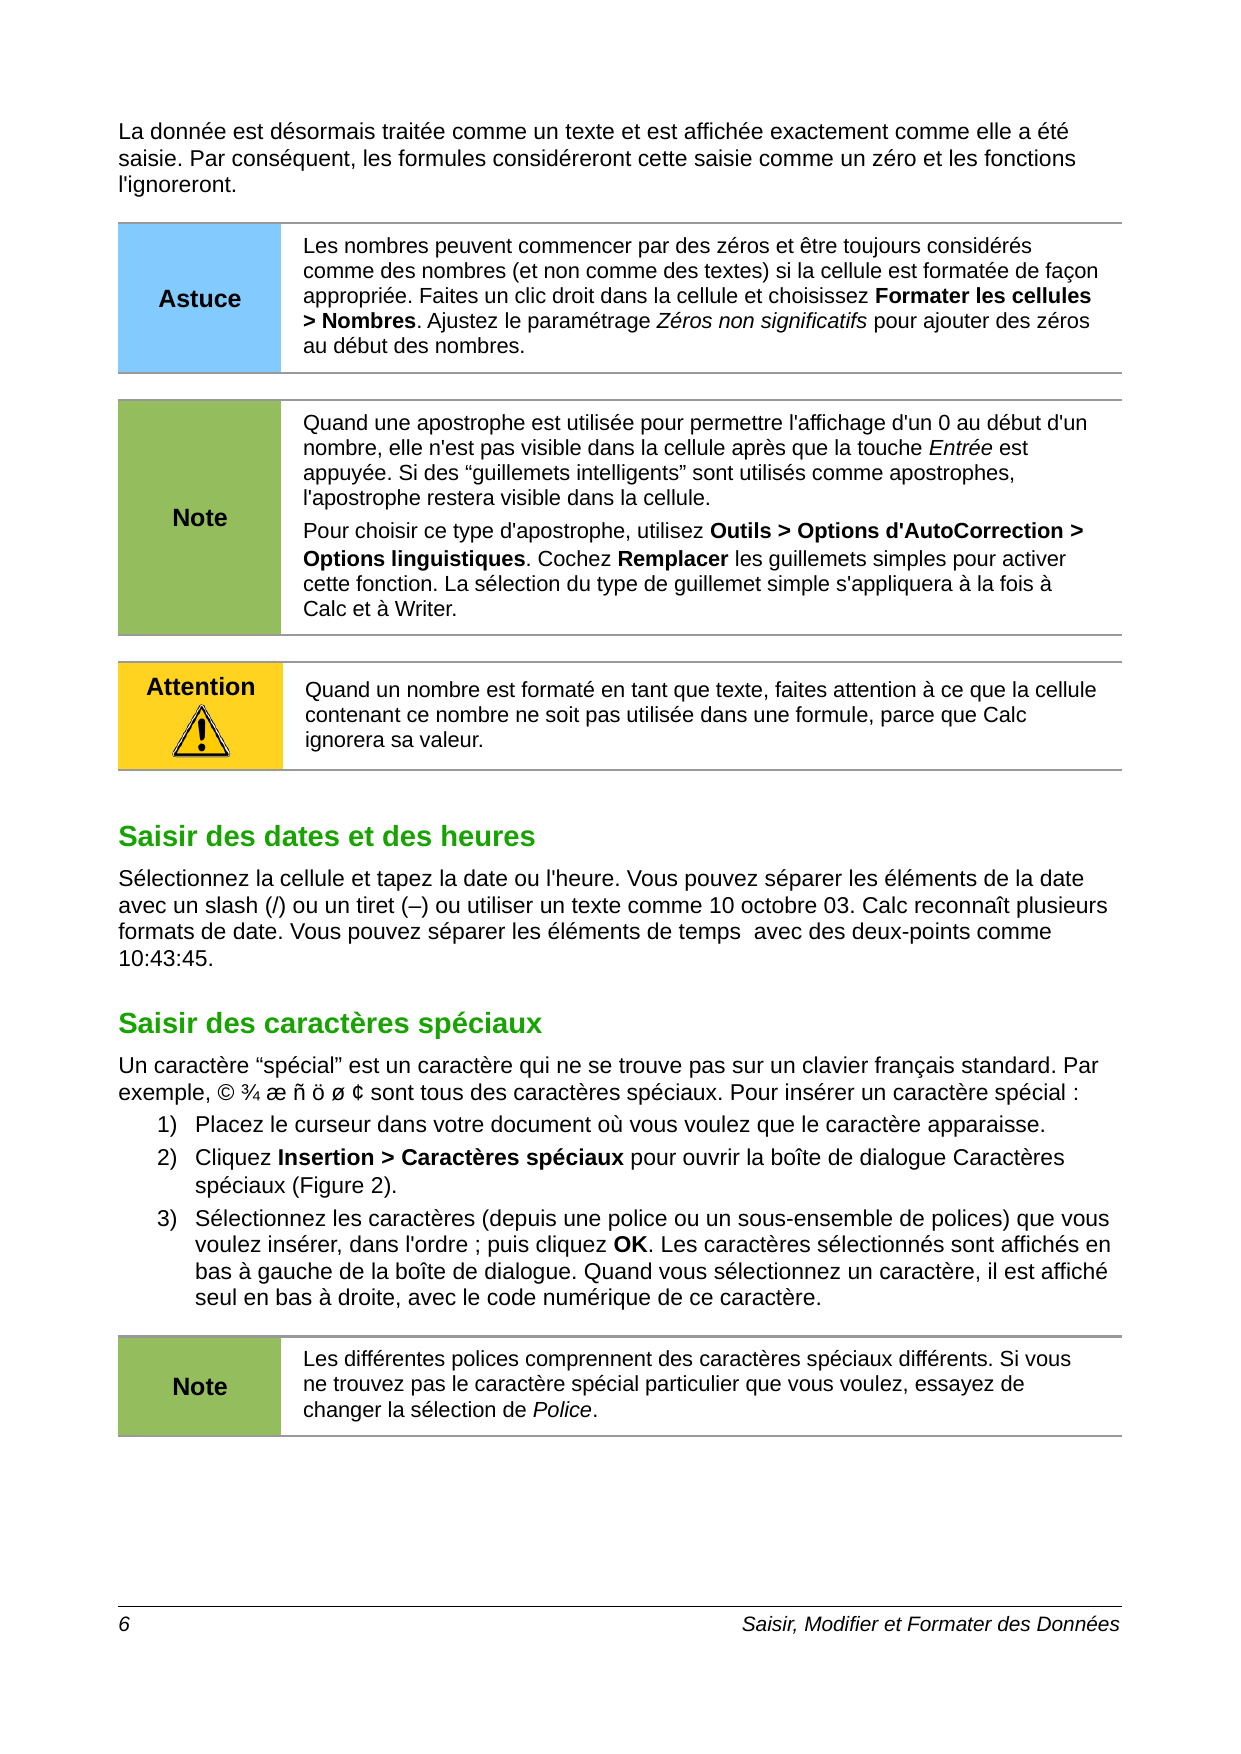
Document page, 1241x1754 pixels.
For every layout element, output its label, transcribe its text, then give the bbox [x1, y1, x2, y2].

list Sélectionnez les caractères (depuis une police ou un sous-ensemble de polices) que vous voulez insérer, dans l'ordre ; puis cliquez OK. Les caractères sélectionnés sont affichés en bas à gauche de la boîte de dialogue. Quand vous sélectionnez un caractère, il est affiché seul en bas à droite, avec le code numérique de ce caractère. [177, 1205, 1122, 1310]
subtitle Saisir des dates et des heures [118, 819, 1122, 853]
table_header Note [118, 401, 281, 634]
list Placez le curseur dans votre document où vous voulez que le caractère apparaisse. [177, 1111, 1122, 1138]
table_header Les nombres peuvent commencer par des zéros et être toujours considérés comme des nombres (et non comme des textes) si la cellule est formatée de façon appropriée. Faites un clic droit dans la cellule et choisissez Formater les cellules > Nombres. Ajustez le paramétrage Zéros non significatifs pour ajouter des zéros au début des nombres. [281, 224, 1122, 372]
table_header Quand une apostrophe est utilisée pour permettre l'affichage d'un 0 au début d'un nombre, elle n'est pas visible dans la cellule après que la touche Entrée est appuyée. Si des “guillemets intelligents” sont utilisés comme apostrophes, l'apostrophe restera visible dans la cellule. Pour choisir ce type d'apostrophe, utilisez Outils > Options d'AutoCorrection > Options linguistiques. Cochez Remplacer les guillemets simples pour activer cette fonction. La sélection du type de guillemet simple s'appliquera à la fois à Calc et à Writer. [281, 401, 1122, 634]
table_header Astuce [118, 224, 281, 372]
table_header Quand un nombre est formaté en tant que texte, faites attention à ce que la cellule contenant ce nombre ne soit pas utilisée dans une formule, parce que Calc ignorera sa valeur. [283, 663, 1122, 769]
picture [168, 700, 233, 761]
list Cliquez Insertion > Caractères spéciaux pour ouvrir la boîte de dialogue Caractères spéciaux (Figure 2). [177, 1144, 1122, 1199]
list Un caractère “spécial” est un caractère qui ne se trouve pas sur un clavier français standard. Par exemple, © ¾ æ ñ ö ø ¢ sont tous des caractères spéciaux. Pour insérer un caractère spécial : [118, 1052, 1122, 1105]
table_header Les différentes polices comprennent des caractères spéciaux différents. Si vous ne trouvez pas le caractère spécial particulier que vous voulez, essayez de changer la sélection de Police. [281, 1338, 1122, 1435]
subtitle Saisir des caractères spéciaux [118, 1006, 1122, 1040]
table_header Attention [118, 663, 283, 769]
text Sélectionnez la cellule et tapez la date ou l'heure. Vous pouvez séparer les éléments de la date avec un slash (/) ou un tiret (–) ou utiliser un texte comme 10 octobre 03. Calc reconnaît plusieurs formats de date. Vous pouvez séparer les éléments de temps avec des deux-points comme 10:43:45. [118, 865, 1122, 971]
table_header Note [118, 1338, 281, 1435]
text La donnée est désormais traitée comme un texte et est affichée exactement comme elle a été saisie. Par conséquent, les formules considéreront cette saisie comme un zéro et les fonctions l'ignoreront. [118, 118, 1122, 197]
